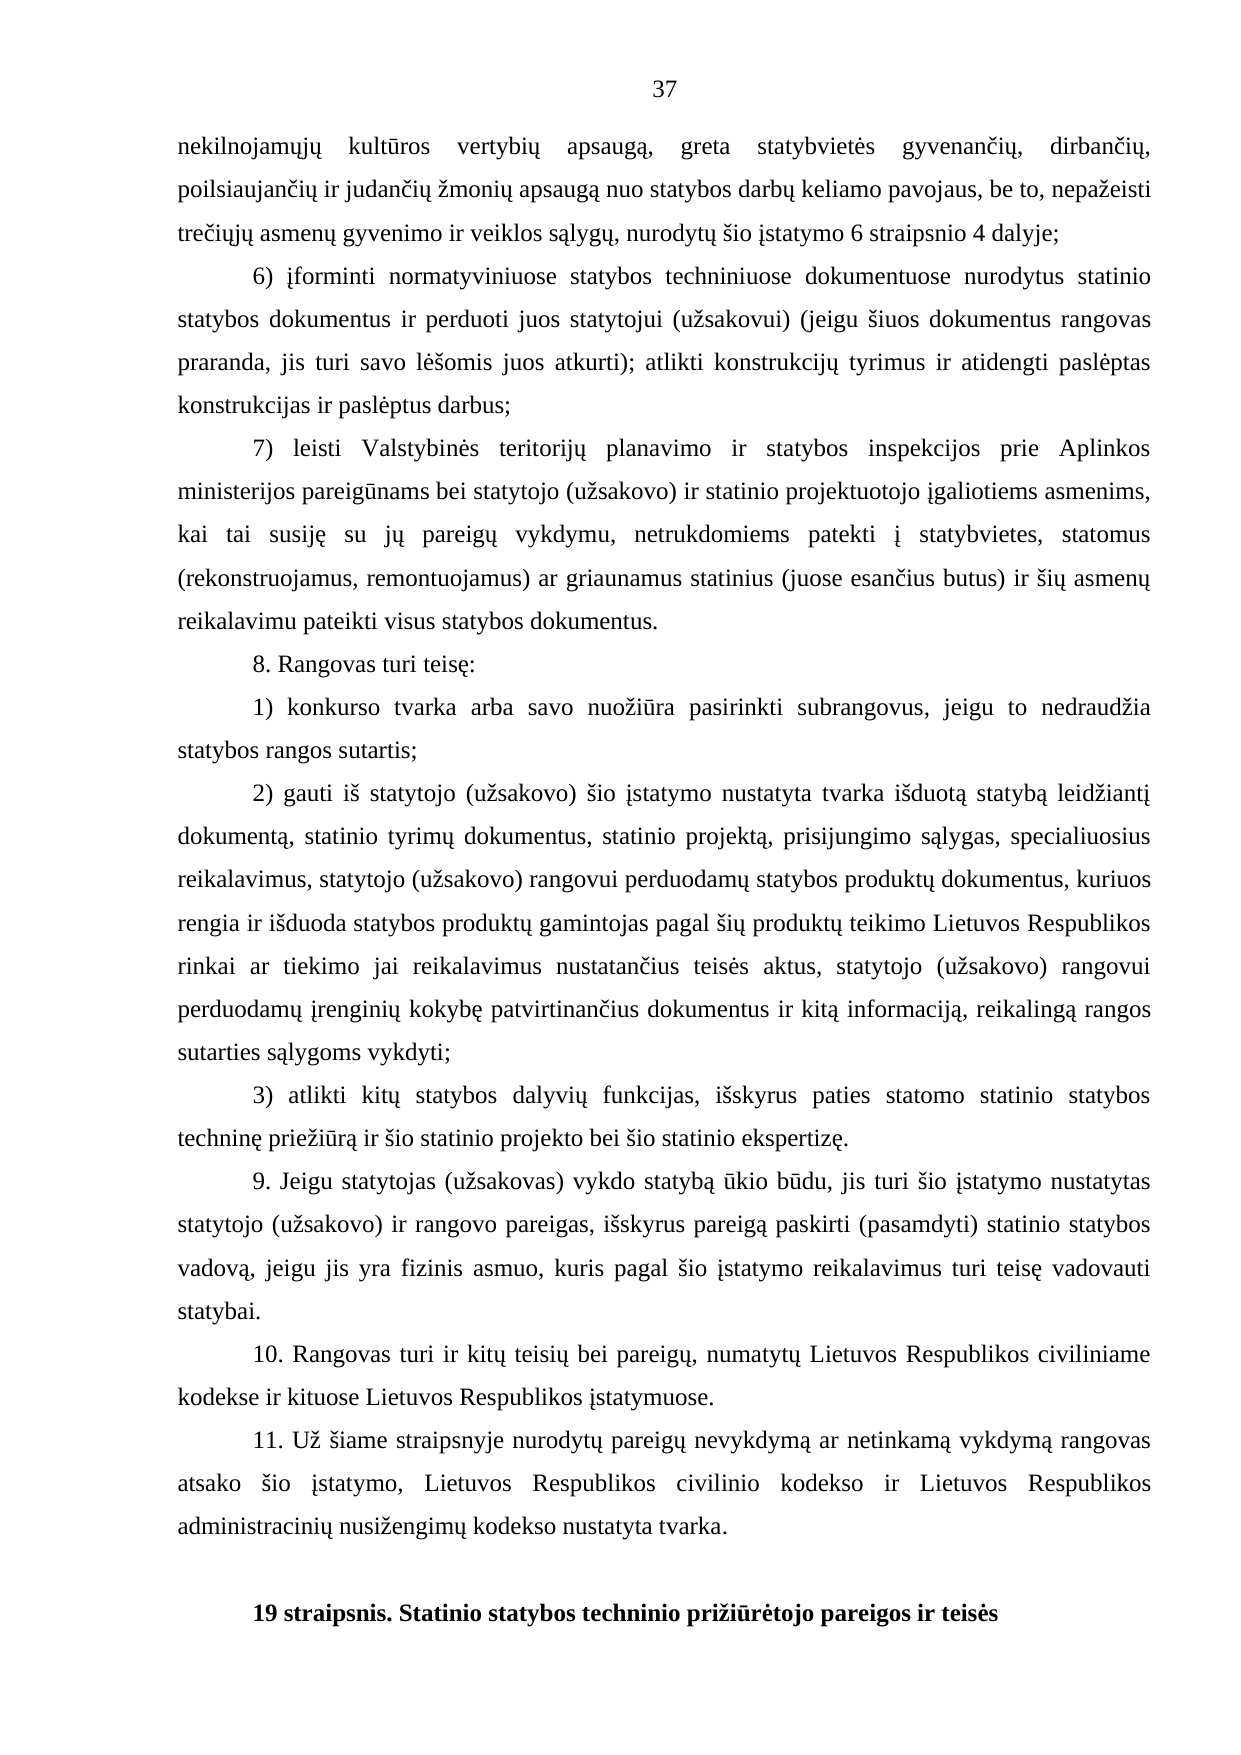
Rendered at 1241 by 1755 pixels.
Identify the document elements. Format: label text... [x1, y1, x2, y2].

text nekilnojamųjų kultūros vertybių apsaugą, greta statybvietės gyvenančių, dirbančių, poilsiaujančių ir judančių žmonių apsaugą nuo statybos darbų keliamo pavojaus, be to, nepažeisti trečiųjų asmenų gyvenimo ir veiklos sąlygų, nurodytų šio įstatymo 6 straipsnio 4 dalyje; [177, 131, 1152, 246]
text 3) atlikti kitų statybos dalyvių funkcijas, išskyrus paties statomo statinio statybos techninę priežiūrą ir šio statinio projekto bei šio statinio ekspertizę. [177, 1080, 1152, 1152]
text 9. Jeigu statytojas (užsakovas) vykdo statybą ūkio būdu, jis turi šio įstatymo nustatytas statytojo (užsakovo) ir rangovo pareigas, išskyrus pareigą paskirti (pasamdyti) statinio statybos vadovą, jeigu jis yra fizinis asmuo, kuris pagal šio įstatymo reikalavimus turi teisę vadovauti statybai. [177, 1166, 1152, 1324]
text 7) leisti Valstybinės teritorijų planavimo ir statybos inspekcijos prie Aplinkos ministerijos pareigūnams bei statytojo (užsakovo) ir statinio projektuotojo įgaliotiems asmenims, kai tai susiję su jų pareigų vykdymu, netrukdomiems patekti į statybvietes, statomus (rekonstruojamus, remontuojamus) ar griaunamus statinius (juose esančius butus) ir šių asmenų reikalavimu pateikti visus statybos dokumentus. [177, 433, 1152, 634]
text 6) įforminti normatyviniuose statybos techniniuose dokumentuose nurodytus statinio statybos dokumentus ir perduoti juos statytojui (užsakovui) (jeigu šiuos dokumentus rangovas praranda, jis turi savo lėšomis juos atkurti); atlikti konstrukcijų tyrimus ir atidengti paslėptas konstrukcijas ir paslėptus darbus; [177, 261, 1152, 419]
text 2) gauti iš statytojo (užsakovo) šio įstatymo nustatyta tvarka išduotą statybą leidžiantį dokumentą, statinio tyrimų dokumentus, statinio projektą, prisijungimo sąlygas, specialiuosius reikalavimus, statytojo (užsakovo) rangovui perduodamų statybos produktų dokumentus, kuriuos rengia ir išduoda statybos produktų gamintojas pagal šių produktų teikimo Lietuvos Respublikos rinkai ar tiekimo jai reikalavimus nustatančius teisės aktus, statytojo (užsakovo) rangovui perduodamų įrenginių kokybę patvirtinančius dokumentus ir kitą informaciją, reikalingą rangos sutarties sąlygoms vykdyti; [177, 778, 1152, 1066]
text 11. Už šiame straipsnyje nurodytų pareigų nevykdymą ar netinkamą vykdymą rangovas atsako šio įstatymo, Lietuvos Respublikos civilinio kodekso ir Lietuvos Respublikos administracinių nusižengimų kodekso nustatyta tvarka. [177, 1425, 1152, 1540]
text 10. Rangovas turi ir kitų teisių bei pareigų, numatytų Lietuvos Respublikos civiliniame kodekse ir kituose Lietuvos Respublikos įstatymuose. [177, 1339, 1152, 1411]
text 8. Rangovas turi teisę: [177, 649, 1152, 678]
text 1) konkurso tvarka arba savo nuožiūra pasirinkti subrangovus, jeigu to nedraudžia statybos rangos sutartis; [177, 692, 1152, 764]
text 19 straipsnis. Statinio statybos techninio prižiūrėtojo pareigos ir teisės [177, 1598, 1152, 1626]
